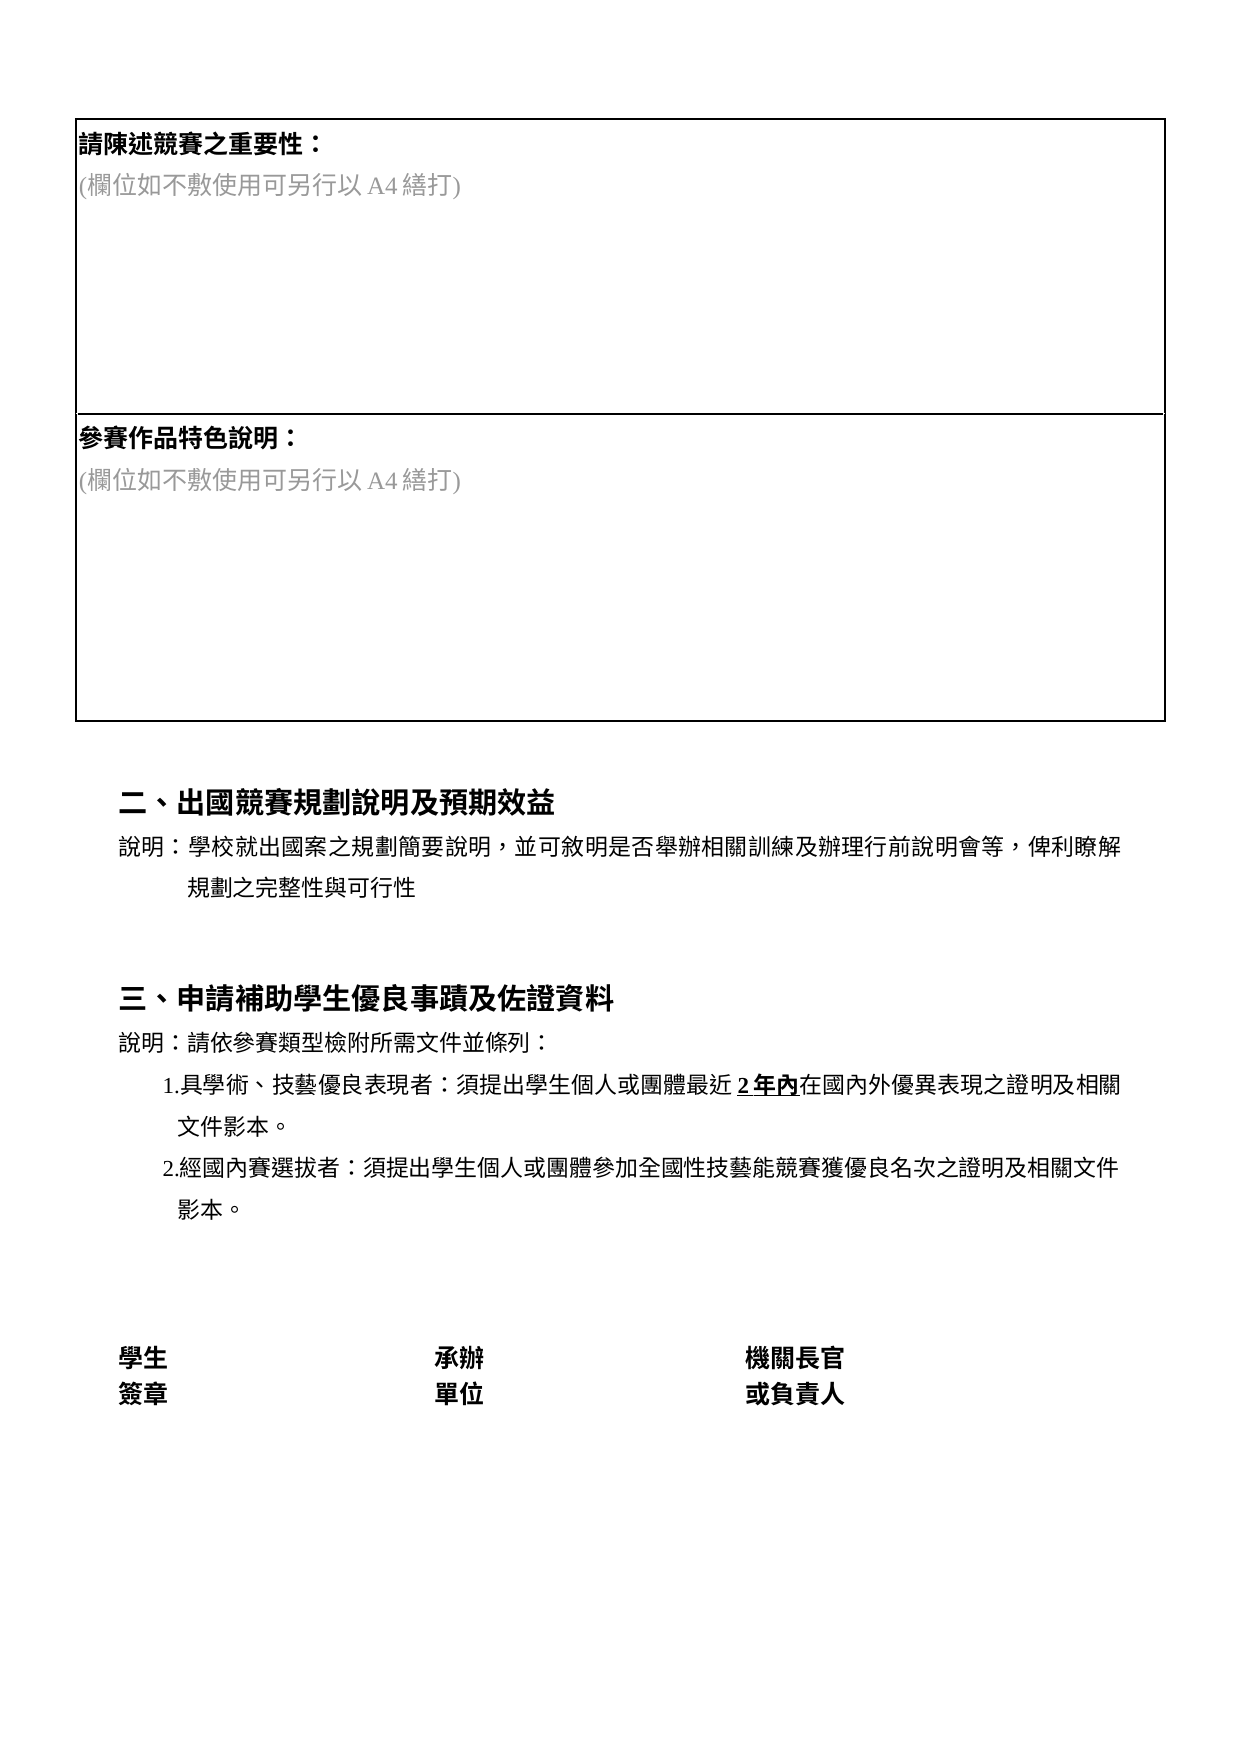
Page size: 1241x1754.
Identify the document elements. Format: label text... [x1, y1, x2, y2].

text 三、申請補助學生優良事蹟及佐證資料 [118, 976, 1122, 1018]
text 說明：請依參賽類型檢附所需文件並條列： [118, 1018, 1122, 1060]
table_cell 參賽作品特色說明： (欄位如不敷使用可另行以A4繕打) [77, 413, 1164, 720]
text 1.具學術、技藝優良表現者：須提出學生個人或團體最近2年內在國內外優異表現之證明及相關文件影本。 [162, 1060, 1122, 1143]
text 學生 承辦 機關長官 [118, 1339, 1122, 1375]
text 二、出國競賽規劃說明及預期效益 [118, 779, 1122, 822]
text 簽章 單位 或負責人 [118, 1375, 1122, 1411]
table_cell 請陳述競賽之重要性： (欄位如不敷使用可另行以A4繕打) [77, 120, 1164, 412]
text 2.經國內賽選拔者：須提出學生個人或團體參加全國性技藝能競賽獲優良名次之證明及相關文件影本。 [162, 1143, 1122, 1227]
text 說明：學校就出國案之規劃簡要說明，並可敘明是否舉辦相關訓練及辦理行前說明會等，俾利瞭解規劃之完整性與可行性 [118, 822, 1122, 905]
